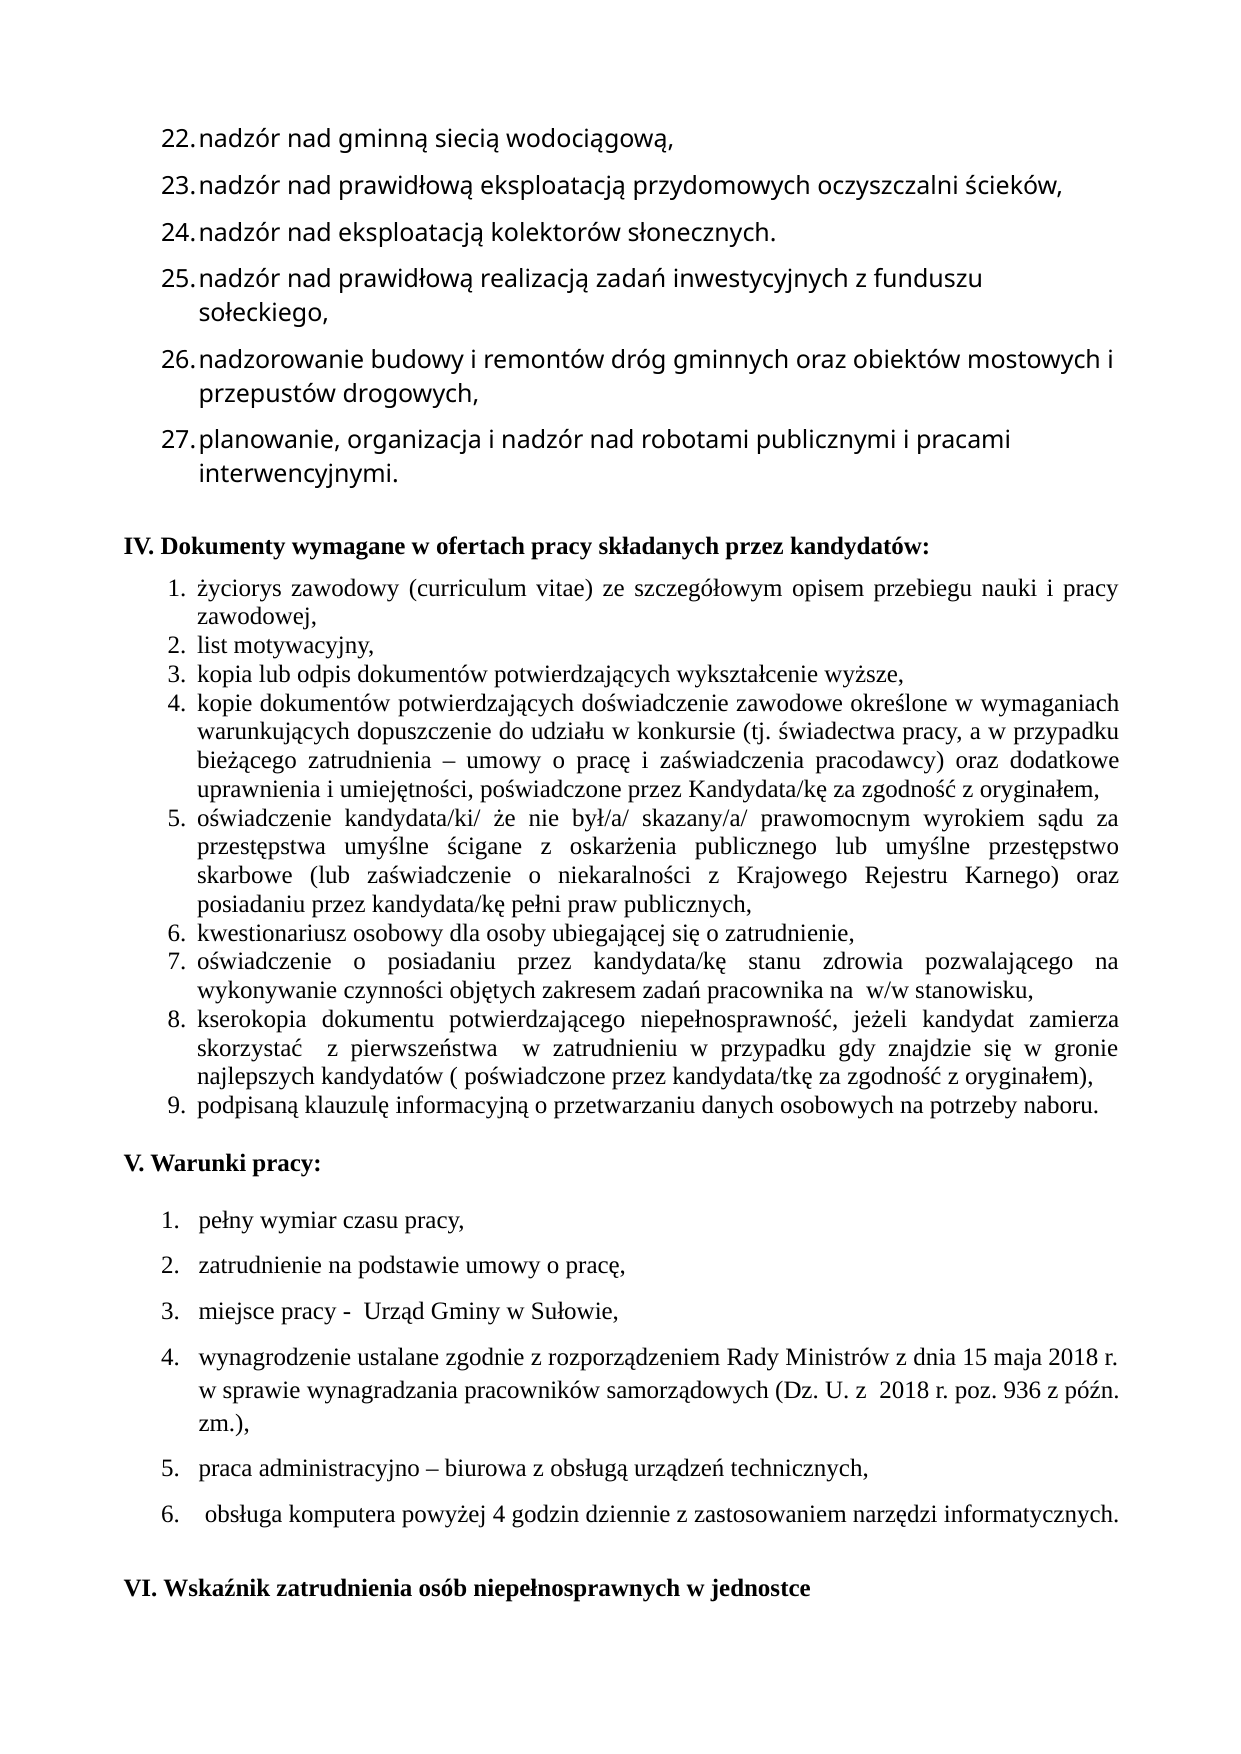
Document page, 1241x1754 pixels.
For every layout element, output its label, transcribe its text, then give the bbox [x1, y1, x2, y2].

table_cell Wójt Gminy Sułów Ogłasza nabór na wolne stanowisko urzędnicze Data ogłoszenia: 13.11.2019r. Ogłaszam nabór kandydatów do pracy w Urzędzie Gminy Sułów na wolne kierownicze stanowisko urzędnicze Kierownika Referatu Rozwoju: I. Wymagania niezbędne, które kandydat/ka na stanowisko będące przedmiotem naboru winien spełniać: obywatelstwo polskie, z zastrzeżeniem art. 11 ust. 2 i 3 ustawy z dnia 21 listopada 2008 r. o pracownikach samorządowych, posiadanie pełnej zdolności do czynności prawnych oraz korzystanie z pełni praw publicznych, nie był/a/ skazany/a/ prawomocnym wyrokiem sądu za przestępstwa popełnione umyślnie ścigane z oskarżenia publicznego lub umyślne przestępstwo skarbowe, cieszy się nieposzlakowaną opinią, stan zdrowia pozwalający na wykonywanie czynności objętych zakresem zadań pracownika na wyżej określonym stanowisku, wykształcenie wyższe I lub II stopnia w rozumieniu przepisów ustawy o szkolnictwie wyższym, staż pracy – co najmniej 4 lata pracy w administracji publicznej (państwowej lub samorządowej) na stanowisku urzędniczym lub kierowniczym stanowisku urzędniczym, znajomość przepisów z zakresu funkcjonowania administracji samorządowej, finansów publicznych, prawa i postępowania administracyjnego, prawa zamówień publicznych. II. Wymagania dodatkowe pożądane od kandydata: samodzielność, dyspozycyjność i rzetelność w wykonywaniu zadań, umiejętność działania w sytuacjach stresowych i odporność na stres, dobra organizacja pracy i umiejętność pracy w zespole, dobra znajomość specyfiki Gminy Sułów, umiejętność obsługi komputera w stopniu co najmniej dobrym: pakiet MS Office i inne niezbędne programy związane z pracą na stanowisku, znajomość problematyki zamówień publicznych, budownictwa i projektów współfinansowanych ze środków zewnętrznych, prawo jazdy kat. B. III. Zakres wykonywanych zadań na stanowisku: inicjowanie przedsięwzięć gospodarczych i prowadzenie działalności informacyjnej o potrzebach i możliwościach w zakresie rozwoju gminnej infrastruktury, nawiązywanie kontaktów z potencjalnymi inwestorami oraz organizacjami pozarządowymi w celu pozyskania środków budżetowych, współdziałanie z gminami, związkami gmin, stowarzyszeniami, organizacjami pozarządowymi w zakresie opracowywania ofert dotyczących współpracy handlowej, gospodarczej i kulturalnej, prowadzenie i koordynacja gminnych inwestycji komunalnych i oświatowych, kontrola działalności inwestycyjnej, modernizacyjnej i remontowej jednostek podlegających Gminie, przeprowadzanie okresowych analiz i sporządzanie sprawozdań z działalności inwestycyjnej i jej efektów, współpraca z samorządami mieszkańców w zakresie przygotowywania i realizacji inwestycji z udziałem mieszkańców, realizacja zadań związanych z budową i utrzymaniem urządzeń kultury fizycznej w Gminie, współpraca i nadzór przy sporządzaniu wniosków o środki pomocowe z zakresu inwestycji komunalnych i oświatowych, opracowanie planu remontów szkół i lokali gminnych, wnioskowanie o zabezpieczenie w budżecie gminy środków na ten cel, planowanie i organizacja zaopatrzenia w ciepło i paliwa gazowe na obszarze gminy, nadzór nad właściwym utrzymaniem sieci dróg lokalnych, wnioskowanie w sprawach zaliczenia dróg do właściwej kategorii oraz zmian ich klasyfikacji, planowanie, nadzór nad realizacją, rozliczanie kosztów budowy, modernizacji, utrzymania i ochrony dróg lokalnych, wydawanie zezwoleń na lokalizację w pasie drogowym obiektów nie związanych z gospodarką drogową oraz na zajęcie pasa drogi gminnej, prowadzenie ewidencji dróg i drogowych obiektów mostowych, wprowadzanie ograniczeń bądź zamykanie dróg i drogowych obiektów mostowych dla ruchu oraz wyznaczanie objazdów, gdy występuje bezpośrednie zagrożenie bezpieczeństwa osób lub mienia, nadzór nad kotłowniami w budynkach stanowiących własność Gminy Sułów, nadzorowanie pracy kotłowni , zaopatrzenia w opał oraz rozliczanie zużycia opału w kotłowniach gminnych, wyposażenie urzędu w niezbędne urządzenia i meble biurowe, gospodarka lokalami biurowymi urzędu, zabezpieczenie mienia i organizacja ochrony budynku, organizowanie remontów i konserwacji budynku urzędu, nadzór nad gminną siecią wodociągową, nadzór nad prawidłową eksploatacją przydomowych oczyszczalni ścieków, nadzór nad eksploatacją kolektorów słonecznych. nadzór nad prawidłową realizacją zadań inwestycyjnych z funduszu sołeckiego, nadzorowanie budowy i remontów dróg gminnych oraz obiektów mostowych i przepustów drogowych, planowanie, organizacja i nadzór nad robotami publicznymi i pracami interwencyjnymi. IV. Dokumenty wymagane w ofertach pracy składanych przez kandydatów: życiorys zawodowy (curriculum vitae) ze szczegółowym opisem przebiegu nauki i pracy zawodowej, list motywacyjny, kopia lub odpis dokumentów potwierdzających wykształcenie wyższe, kopie dokumentów potwierdzających doświadczenie zawodowe określone w wymaganiach warunkujących dopuszczenie do udziału w konkursie (tj. świadectwa pracy, a w przypadku bieżącego zatrudnienia – umowy o pracę i zaświadczenia pracodawcy) oraz dodatkowe uprawnienia i umiejętności, poświadczone przez Kandydata/kę za zgodność z oryginałem, oświadczenie kandydata/ki/ że nie był/a/ skazany/a/ prawomocnym wyrokiem sądu za przestępstwa umyślne ścigane z oskarżenia publicznego lub umyślne przestępstwo skarbowe (lub zaświadczenie o niekaralności z Krajowego Rejestru Karnego) oraz posiadaniu przez kandydata/kę pełni praw publicznych, kwestionariusz osobowy dla osoby ubiegającej się o zatrudnienie, oświadczenie o posiadaniu przez kandydata/kę stanu zdrowia pozwalającego na wykonywanie czynności objętych zakresem zadań pracownika na w/w stanowisku, kserokopia dokumentu potwierdzającego niepełnosprawność, jeżeli kandydat zamierza skorzystać z pierwszeństwa w zatrudnieniu w przypadku gdy znajdzie się w gronie najlepszych kandydatów ( poświadczone przez kandydata/tkę za zgodność z oryginałem), podpisaną klauzulę informacyjną o przetwarzaniu danych osobowych na potrzeby naboru. V. Warunki pracy: pełny wymiar czasu pracy, zatrudnienie na podstawie umowy o pracę, miejsce pracy - Urząd Gminy w Sułowie, wynagrodzenie ustalane zgodnie z rozporządzeniem Rady Ministrów z dnia 15 maja 2018 r. w sprawie wynagradzania pracowników samorządowych (Dz. U. z 2018 r. poz. 936 z późn. zm.), praca administracyjno – biurowa z obsługą urządzeń technicznych, obsługa komputera powyżej 4 godzin dziennie z zastosowaniem narzędzi informatycznych. VI. Wskaźnik zatrudnienia osób niepełnosprawnych w jednostce Informuję że w miesiącu poprzedzającym datę upublicznienia ogłoszenia o naborze wskaźnik zatrudnienia osób niepełnosprawnych w Urzędzie Gminy w Sułowie w rozumieniu przepisów o rehabilitacji zawodowej i społecznej oraz zatrudnienia osób niepełnosprawnych był niższy niż 6%. VII. Przebieg postępowania w sprawie naboru: Ofertę pracy zawierającą wymagane dokumenty należy składać w zamkniętej kopercie z dopiskiem „Oferta pracy - nabór na stanowisko Kierownik Referatu Rozwoju” osobiście w sekretariacie Urzędu Gminy Sułów pokój nr 1 w godz. 7:30 – 15:30 w terminie do dnia 27 listopada 2019 r. lub pocztą na adres urzędu ( liczy się data wpływu do urzędu). Oferty pracy, które wpłyną do urzędu po wyżej określonym terminie, nie będą rozpatrywane. Kandydaci spełniający wymagania formalne i dopuszczeni do kolejnego etapu naboru o terminie testu kwalifikacyjnego i/lub rozmowy kwalifikacyjnej zostaną powiadomieni telefonicznie oraz informacja zostanie zamieszczona w BIP Urzędu Gminy w Sułowie VIII. Informacja o wyniku naboru Informacja o wyniku naboru będzie umieszczona na stronie Biuletynu Informacji Publicznej (www.sulow.bip.pl) oraz na tablicy informacyjnej Urzędu Gminy Sułów. Wójt Gminy Sułów /-/ Leon Bulak [120, 118, 1123, 1633]
